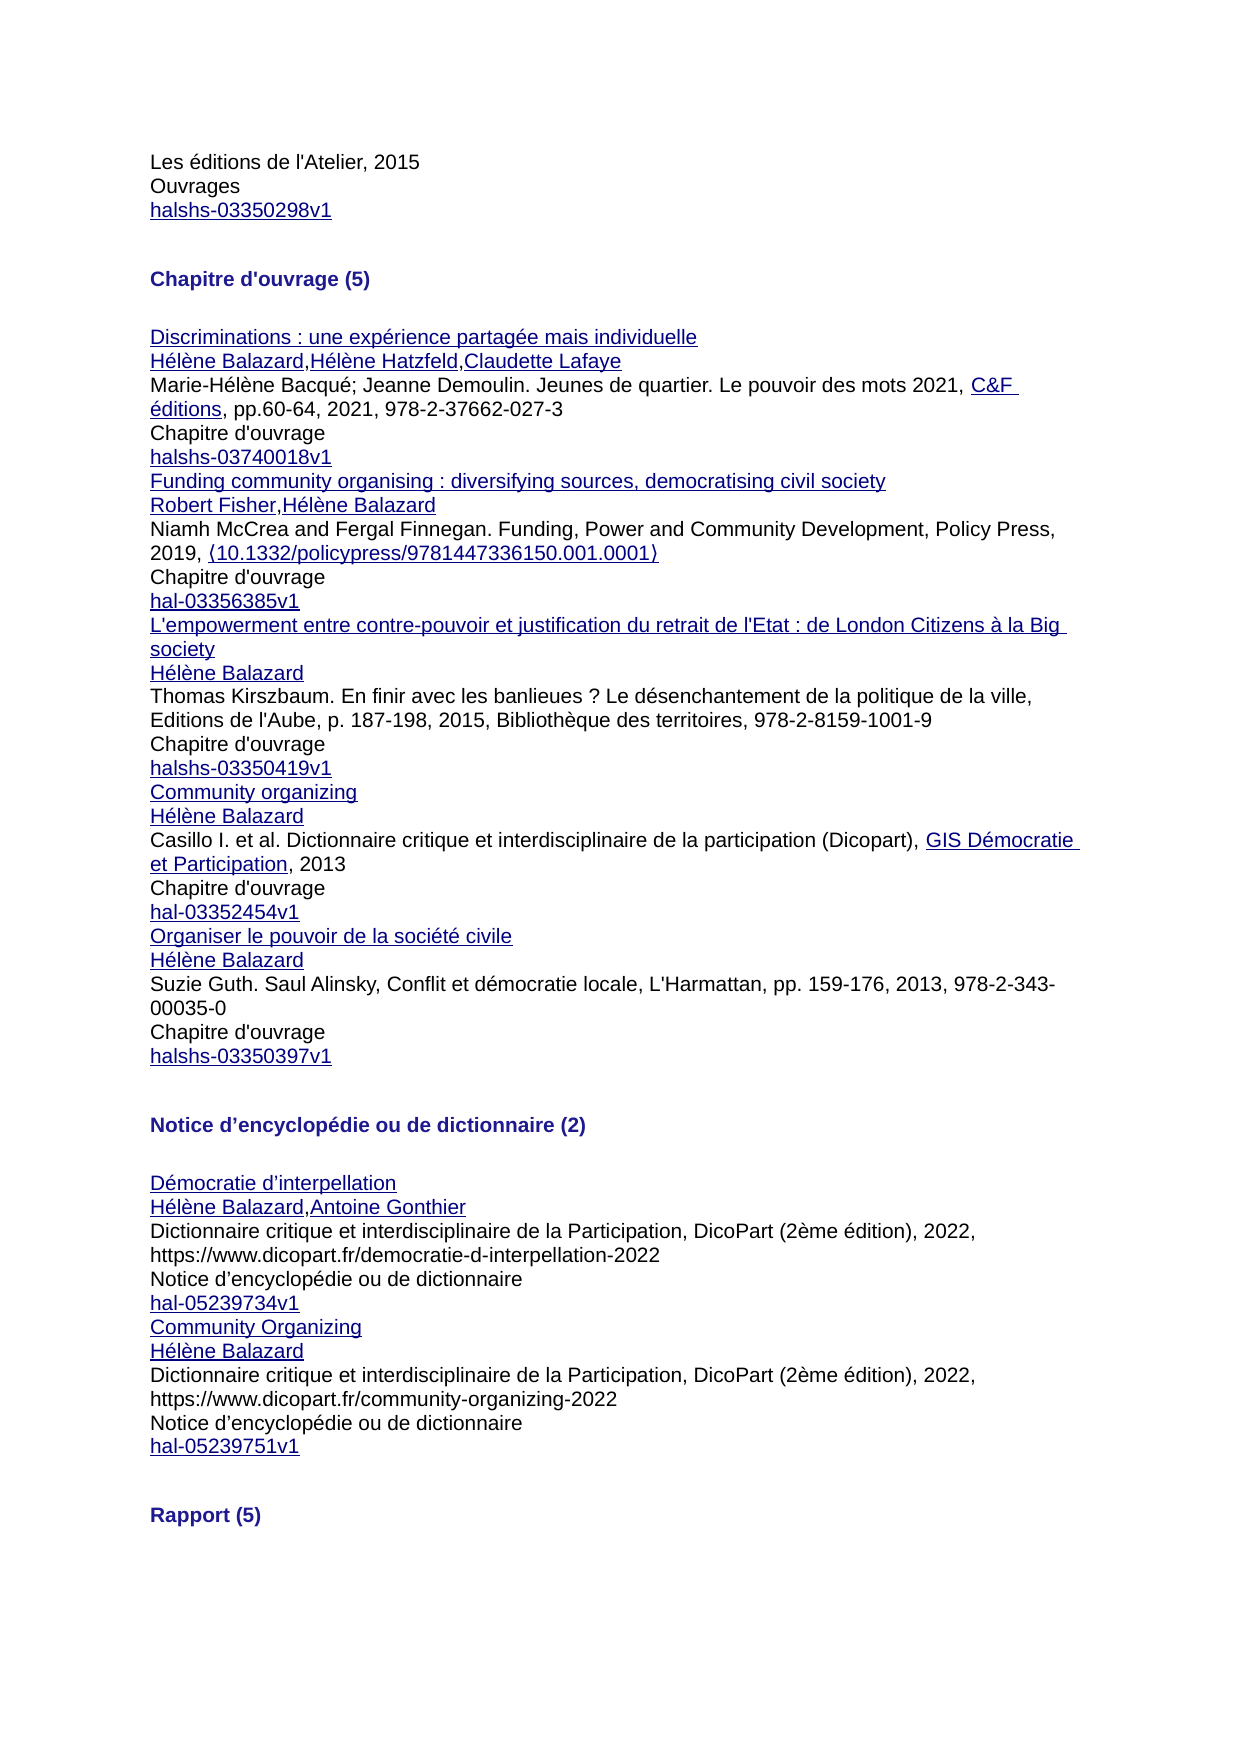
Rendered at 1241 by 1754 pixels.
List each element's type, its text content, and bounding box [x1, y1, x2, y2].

table_cell Community organizing Hélène Balazard Casillo I. et al. Dictionnaire critique et interdisciplinaire de la participation (Dicopart), GIS Démocratie et Participation, 2013 Chapitre d'ouvrage hal-03352454v1 [150, 780, 1090, 924]
table_cell Organiser le pouvoir de la société civile Hélène Balazard Suzie Guth. Saul Alinsky, Conflit et démocratie locale, L'Harmattan, pp. 159-176, 2013, 978-2-343-00035-0 Chapitre d'ouvrage halshs-03350397v1 [150, 924, 1090, 1068]
table_header Démocratie d’interpellation Hélène Balazard,Antoine Gonthier Dictionnaire critique et interdisciplinaire de la Participation, DicoPart (2ème édition), 2022, https://www.dicopart.fr/democratie-d-interpellation-2022 Notice d’encyclopédie ou de dictionnaire hal-05239734v1 [150, 1171, 1090, 1314]
subtitle Notice d’encyclopédie ou de dictionnaire (2) [150, 1112, 1090, 1136]
table_cell Community Organizing Hélène Balazard Dictionnaire critique et interdisciplinaire de la Participation, DicoPart (2ème édition), 2022, https://www.dicopart.fr/community-organizing-2022 Notice d’encyclopédie ou de dictionnaire hal-05239751v1 [150, 1315, 1090, 1458]
table_cell Les éditions de l'Atelier, 2015 Ouvrages halshs-03350298v1 [150, 150, 1090, 222]
table_cell Funding community organising : diversifying sources, democratising civil society Robert Fisher,Hélène Balazard Niamh McCrea and Fergal Finnegan. Funding, Power and Community Development, Policy Press, 2019, ⟨10.1332/policypress/9781447336150.001.0001⟩ Chapitre d'ouvrage hal-03356385v1 [150, 469, 1090, 612]
table_cell L'empowerment entre contre-pouvoir et justification du retrait de l'Etat : de London Citizens à la Big society Hélène Balazard Thomas Kirszbaum. En finir avec les banlieues ? Le désenchantement de la politique de la ville, Editions de l'Aube, p. 187-198, 2015, Bibliothèque des territoires, 978-2-8159-1001-9 Chapitre d'ouvrage halshs-03350419v1 [150, 613, 1090, 780]
subtitle Rapport (5) [150, 1503, 1090, 1527]
table_header Discriminations : une expérience partagée mais individuelle Hélène Balazard,Hélène Hatzfeld,Claudette Lafaye Marie-Hélène Bacqué; Jeanne Demoulin. Jeunes de quartier. Le pouvoir des mots 2021, C&F éditions, pp.60-64, 2021, 978-2-37662-027-3 Chapitre d'ouvrage halshs-03740018v1 [150, 325, 1090, 469]
subtitle Chapitre d'ouvrage (5) [150, 267, 1090, 291]
